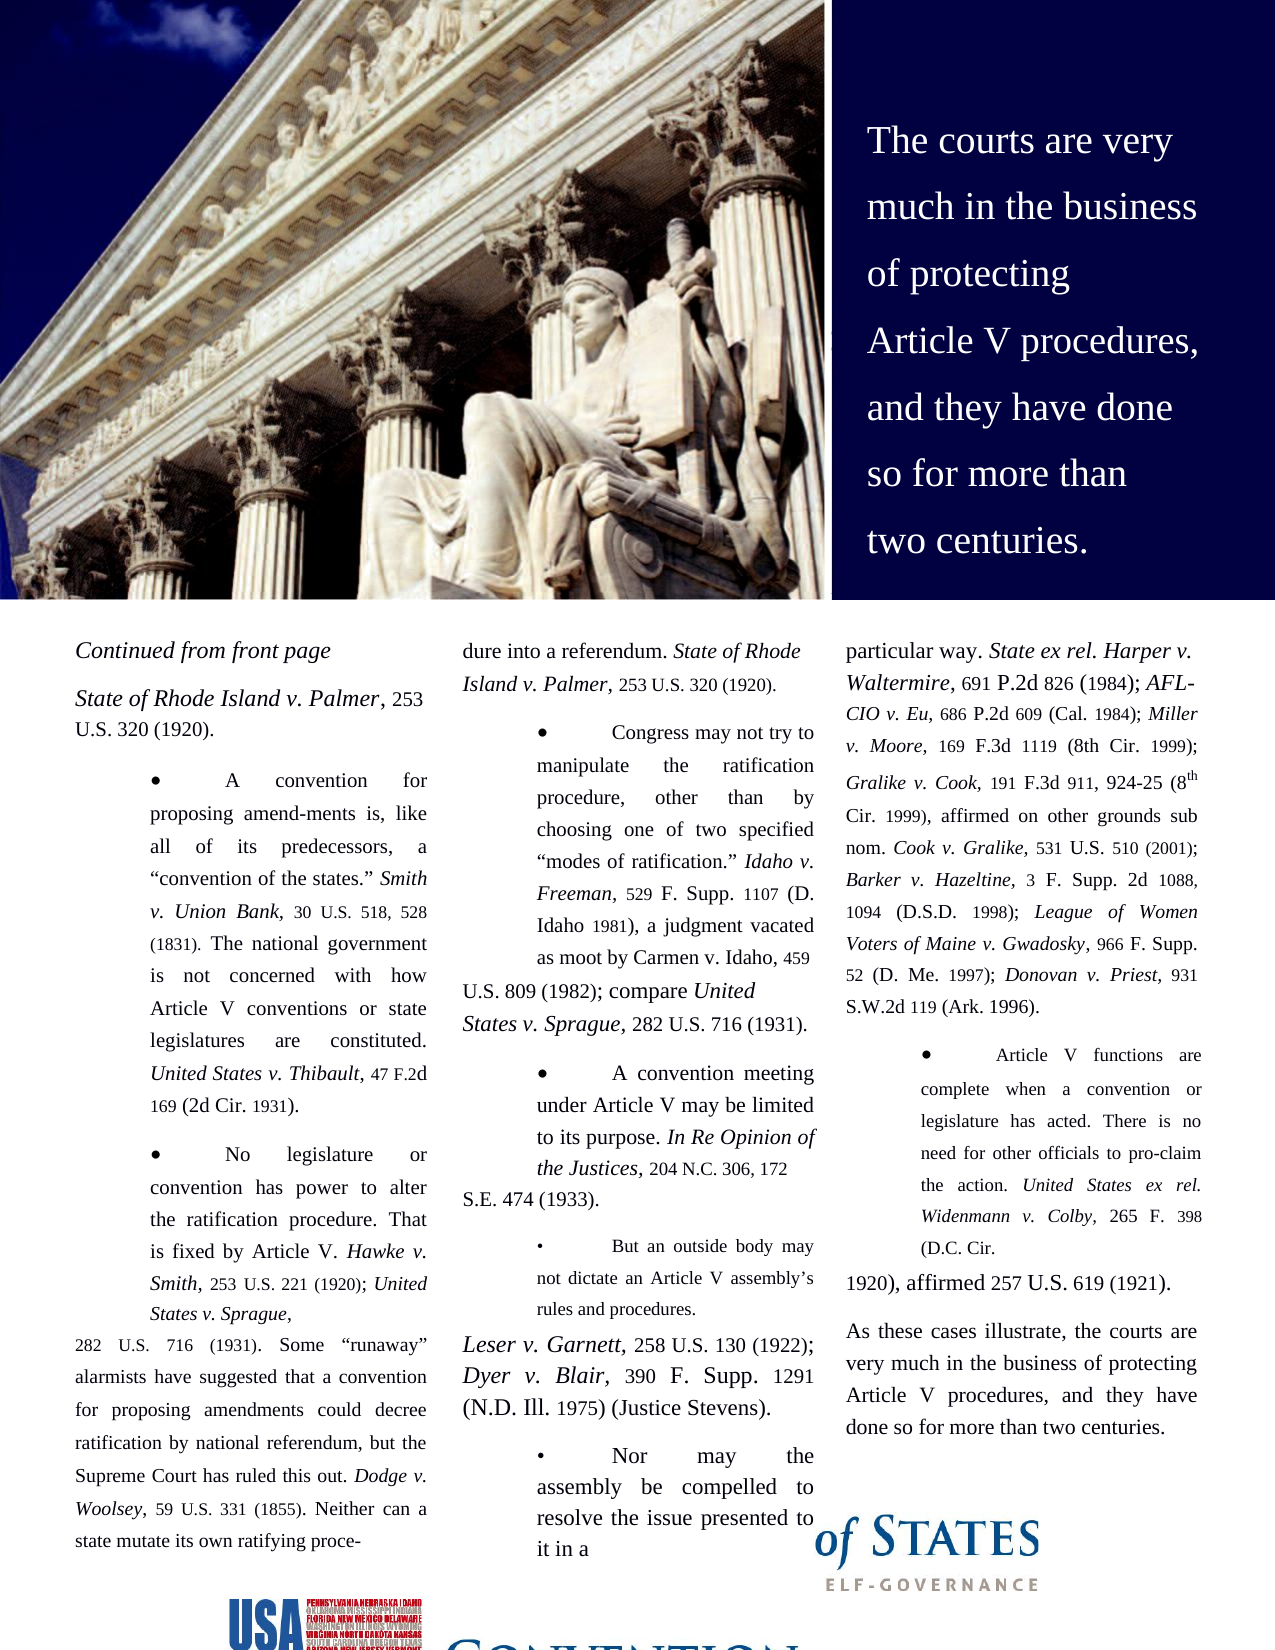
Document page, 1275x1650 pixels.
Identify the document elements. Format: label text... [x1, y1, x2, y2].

text S.E. 474 (1933). [462, 1187, 814, 1211]
picture [227, 1599, 424, 1650]
text The courts are very [867, 116, 1202, 162]
text 282 U.S. 716 (1931). Some “runaway” alarmists have suggested that a convention for proposing amendments could decree ratification by national referendum, but the Supreme Court has ruled this out. Dodge v. Woolsey, 59 U.S. 331 (1855). Neither can a state mutate its own ratifying proce- [75, 1333, 427, 1552]
list Article V functions are complete when a convention or legislature has acted. There is no need for other officials to pro-claim the action. United States ex rel. Widenmann v. Colby, 265 F. 398 (D.C. Cir. [921, 1039, 1202, 1259]
text two centuries. [867, 516, 1202, 562]
text Leser v. Garnett, 258 U.S. 130 (1922); Dyer v. Blair, 390 F. Supp. 1291 (N.D. Ill. 1975) (Justice Stevens). [462, 1330, 814, 1421]
text Waltermire, 691 P.2d 826 (1984); AFL- [846, 669, 1202, 696]
list But an outside body may not dictate an Article V assembly’s rules and procedures. [537, 1235, 814, 1320]
picture [443, 1638, 799, 1650]
list Nor may the assembly be compelled to resolve the issue presented to it in a [537, 1442, 814, 1562]
picture [0, 0, 1275, 600]
list No legislature or convention has power to alter the ratification procedure. That is fixed by Article V. Hawke v. Smith, 253 U.S. 221 (1920); United States v. Sprague, [150, 1139, 427, 1325]
text dure into a referendum. State of Rhode Island v. Palmer, 253 U.S. 320 (1920). [462, 638, 814, 696]
list Congress may not try to manipulate the ratification procedure, other than by choosing one of two specified “modes of ratification.” Idaho v. Freeman, 529 F. Supp. 1107 (D. Idaho 1981), a judgment vacated as moot by Carmen v. Idaho, 459 [537, 717, 814, 969]
picture [813, 1512, 1039, 1593]
text of protecting [867, 249, 1202, 295]
text As these cases illustrate, the courts are very much in the business of protecting Article V procedures, and they have done so for more than two centuries. [846, 1318, 1198, 1439]
text particular way. State ex rel. Harper v. [846, 637, 1202, 664]
text State of Rhode Island v. Palmer, 253 [75, 683, 427, 711]
text and they have done [867, 383, 1202, 428]
text CIO v. Eu, 686 P.2d 609 (Cal. 1984); Miller v. Moore, 169 F.3d 1119 (8th Cir. 1999); Gralike v. Cook, 191 F.3d 911, 924-25 (8th Cir. 1999), affirmed on other grounds sub nom. Cook v. Gralike, 531 U.S. 510 (2001); Barker v. Hazeltine, 3 F. Supp. 2d 1088, 1094 (D.S.D. 1998); League of Women Voters of Maine v. Gwadosky, 966 F. Supp. 52 (D. Me. 1997); Donovan v. Priest, 931 S.W.2d 119 (Ark. 1996). [846, 702, 1198, 1018]
text much in the business [867, 183, 1202, 228]
list A convention meeting under Article V may be limited to its purpose. In Re Opinion of the Justices, 204 N.C. 306, 172 [537, 1058, 814, 1181]
text Article V procedures, [867, 317, 1202, 362]
text Continued from front page [75, 636, 427, 664]
text U.S. 320 (1920). [75, 717, 427, 741]
list A convention for proposing amend-ments is, like all of its predecessors, a “convention of the states.” Smith v. Union Bank, 30 U.S. 518, 528 (1831). The national government is not concerned with how Article V conventions or state legislatures are constituted. United States v. Thibault, 47 F.2d 169 (2d Cir. 1931). [150, 765, 427, 1117]
text so for more than [867, 449, 1202, 495]
text U.S. 809 (1982); compare United States v. Sprague, 282 U.S. 716 (1931). [462, 977, 814, 1036]
text 1920), affirmed 257 U.S. 619 (1921). [846, 1269, 1202, 1296]
